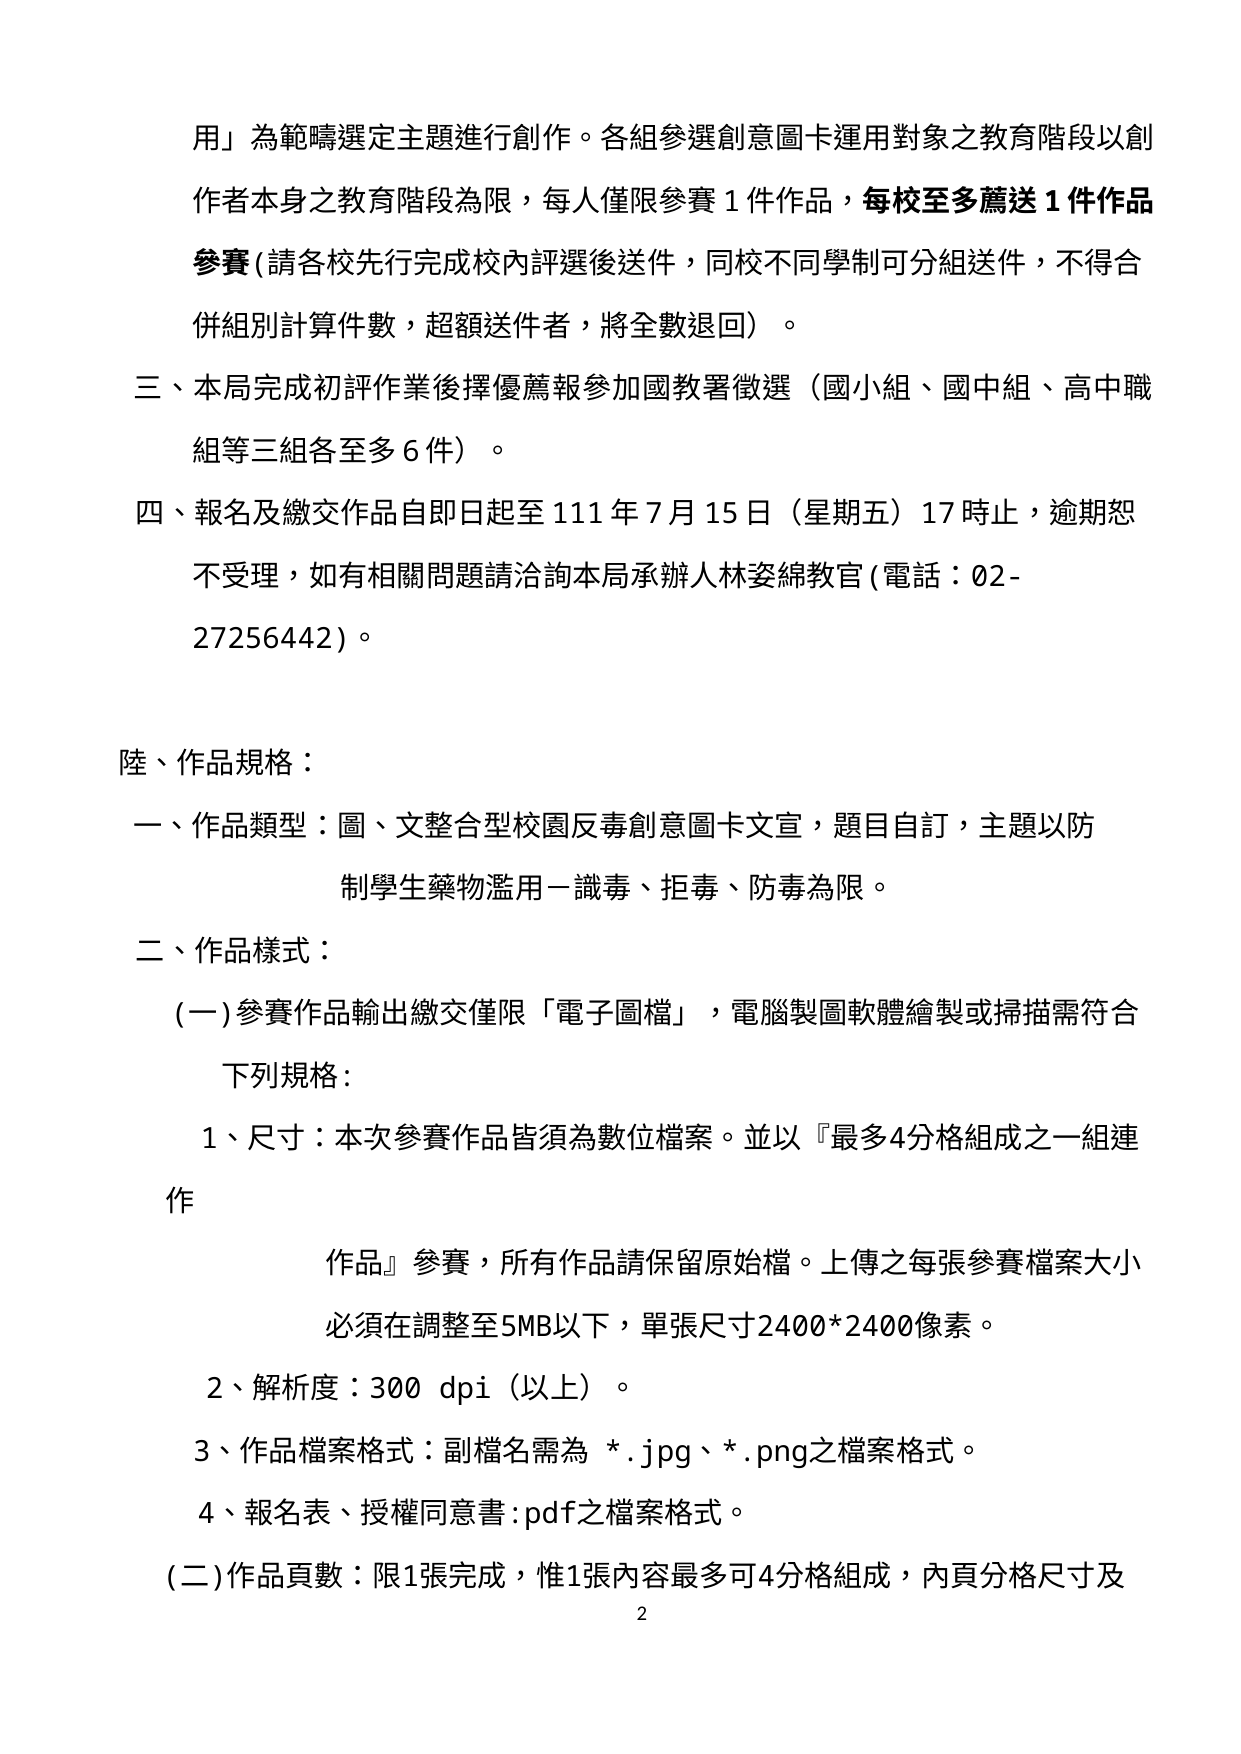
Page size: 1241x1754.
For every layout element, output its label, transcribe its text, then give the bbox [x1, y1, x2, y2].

text (一)參賽作品輸出繳交僅限「電子圖檔」，電腦製圖軟體繪製或掃描需符合下列規格: [118, 969, 1165, 1094]
text 作品』參賽，所有作品請保留原始檔。上傳之每張參賽檔案大小 [162, 1219, 1165, 1282]
text (二)作品頁數：限1張完成，惟1張內容最多可4分格組成，內頁分格尺寸及 [162, 1532, 1165, 1594]
text 2、解析度：300 dpi（以上）。 [118, 1344, 1165, 1407]
text 三、本局完成初評作業後擇優薦報參加國教署徵選（國小組、國中組、高中職組等三組各至多6件）。 [133, 344, 1153, 469]
text 制學生藥物濫用－識毒、拒毒、防毒為限。 [192, 844, 1165, 907]
text 3、作品檔案格式：副檔名需為 *.jpg、*.png之檔案格式。 [193, 1407, 1165, 1469]
text 二、作品樣式： [118, 907, 1165, 969]
text 一、作品類型：圖、文整合型校園反毒創意圖卡文宣，題目自訂，主題以防 [133, 782, 1165, 844]
text 四、報名及繳交作品自即日起至111年7月15日（星期五）17時止，逾期恕不受理，如有相關問題請洽詢本局承辦人林姿綿教官(電話：02-27256442)。 [118, 469, 1165, 657]
text 1、尺寸：本次參賽作品皆須為數位檔案。並以『最多4分格組成之一組連作 [165, 1094, 1165, 1219]
text 用」為範疇選定主題進行創作。各組參選創意圖卡運用對象之教育階段以創作者本身之教育階段為限，每人僅限參賽1件作品，每校至多薦送1件作品參賽(請各校先行完成校內評選後送件，同校不同學制可分組送件，不得合併組別計算件數，超額送件者，將全數退回）。 [118, 94, 1165, 344]
text 必須在調整至5MB以下，單張尺寸2400*2400像素。 [162, 1282, 1165, 1344]
text 4、報名表、授權同意書:pdf之檔案格式。 [162, 1469, 1165, 1532]
text 陸、作品規格： [118, 719, 1165, 782]
